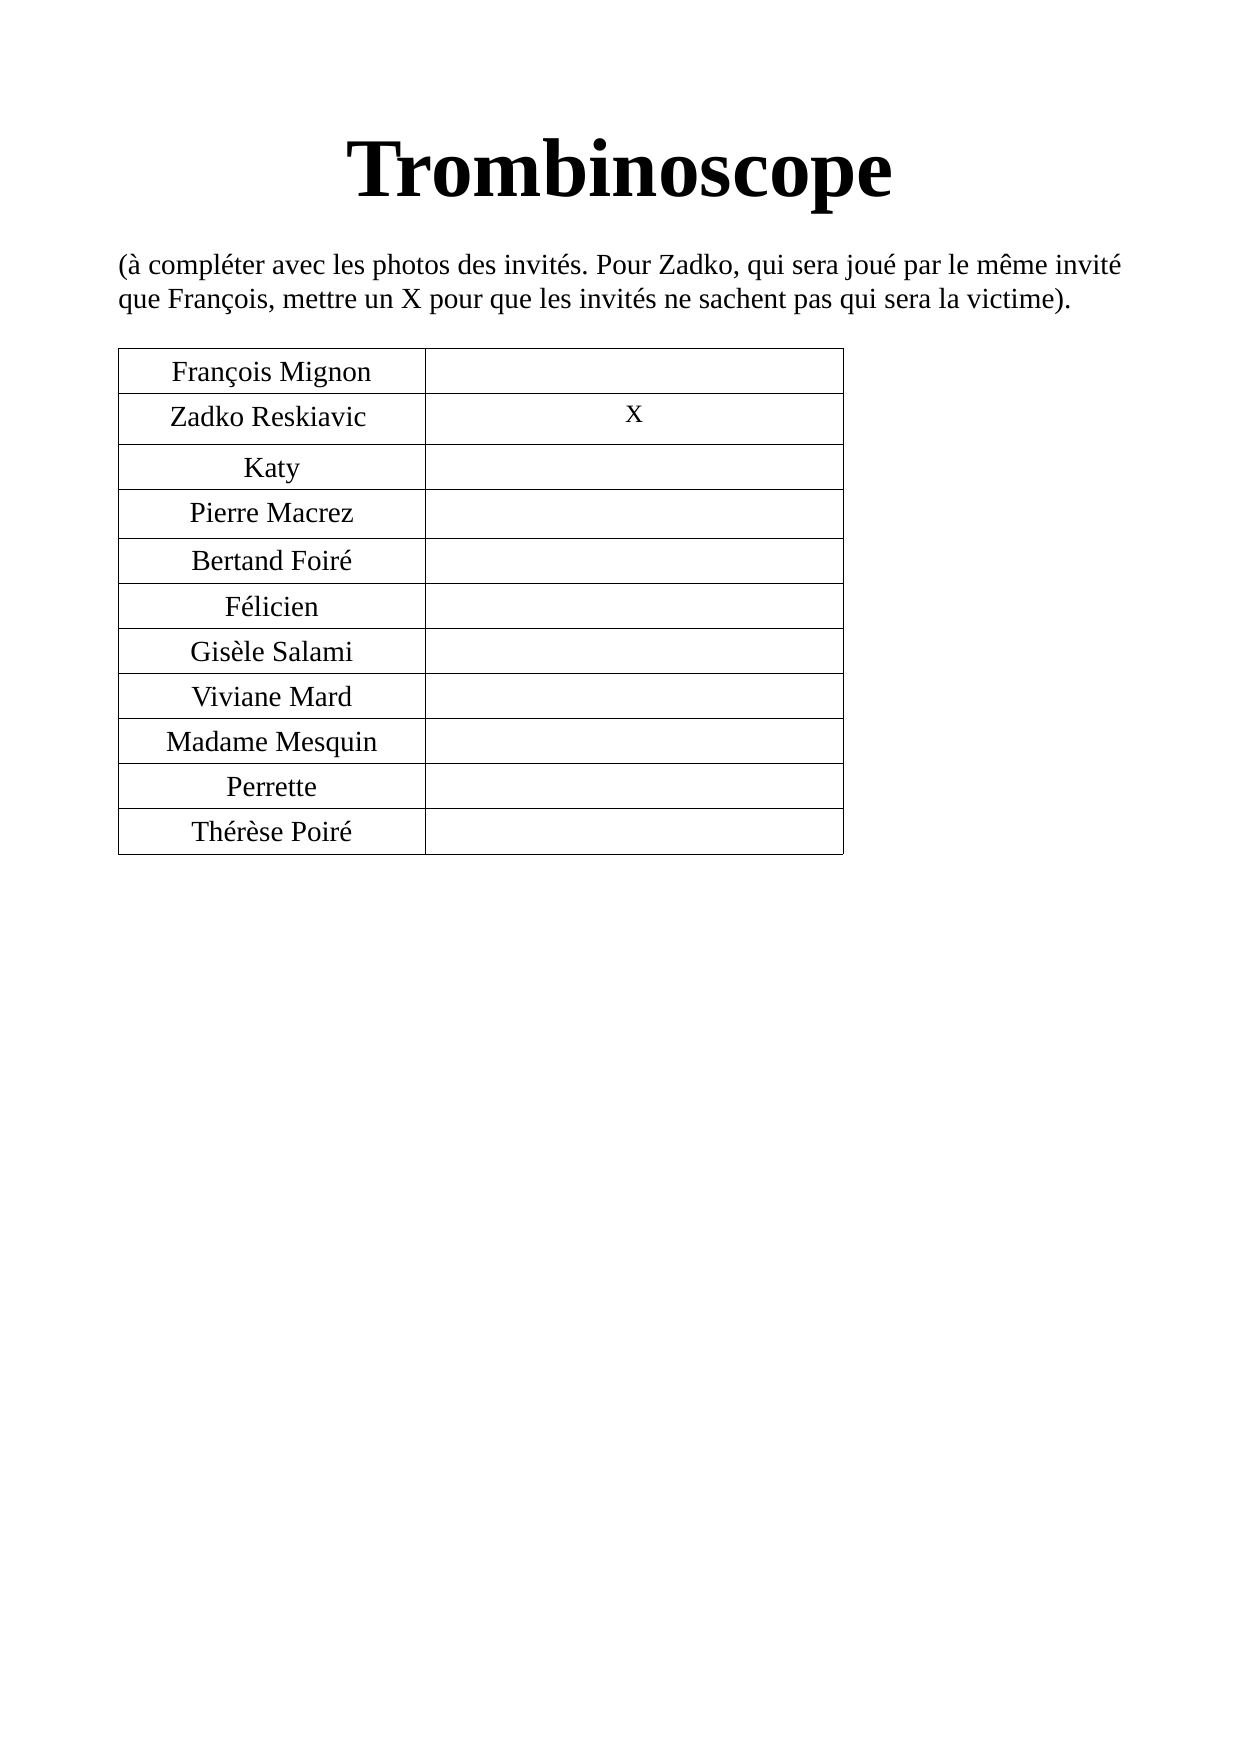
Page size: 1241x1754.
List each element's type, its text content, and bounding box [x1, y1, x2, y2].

table_cell X [426, 394, 843, 444]
table_cell Viviane Mard [119, 674, 425, 718]
table_cell [426, 584, 843, 628]
table_cell [426, 674, 843, 718]
table_cell [426, 539, 843, 583]
table_cell Zadko Reskiavic [119, 394, 425, 444]
table_header François Mignon [119, 349, 425, 393]
table_cell Thérèse Poiré [119, 809, 425, 853]
table_cell Félicien [119, 584, 425, 628]
table_cell [426, 490, 843, 538]
table_cell Katy [119, 445, 425, 489]
table_cell Pierre Macrez [119, 490, 425, 538]
table_cell [426, 629, 843, 673]
table_header [426, 349, 843, 393]
text (à compléter avec les photos des invités. Pour Zadko, qui sera joué par le même invité que François, mettre un X pour que les invités ne sachent pas qui sera la victime). [118, 247, 1122, 314]
table_cell Gisèle Salami [119, 629, 425, 673]
table_cell [426, 445, 843, 489]
table_cell Bertand Foiré [119, 539, 425, 583]
table_cell [426, 809, 843, 853]
table_cell Madame Mesquin [119, 719, 425, 763]
table_cell [426, 764, 843, 808]
table_cell [426, 719, 843, 763]
text Trombinoscope [118, 118, 1122, 214]
table_cell Perrette [119, 764, 425, 808]
